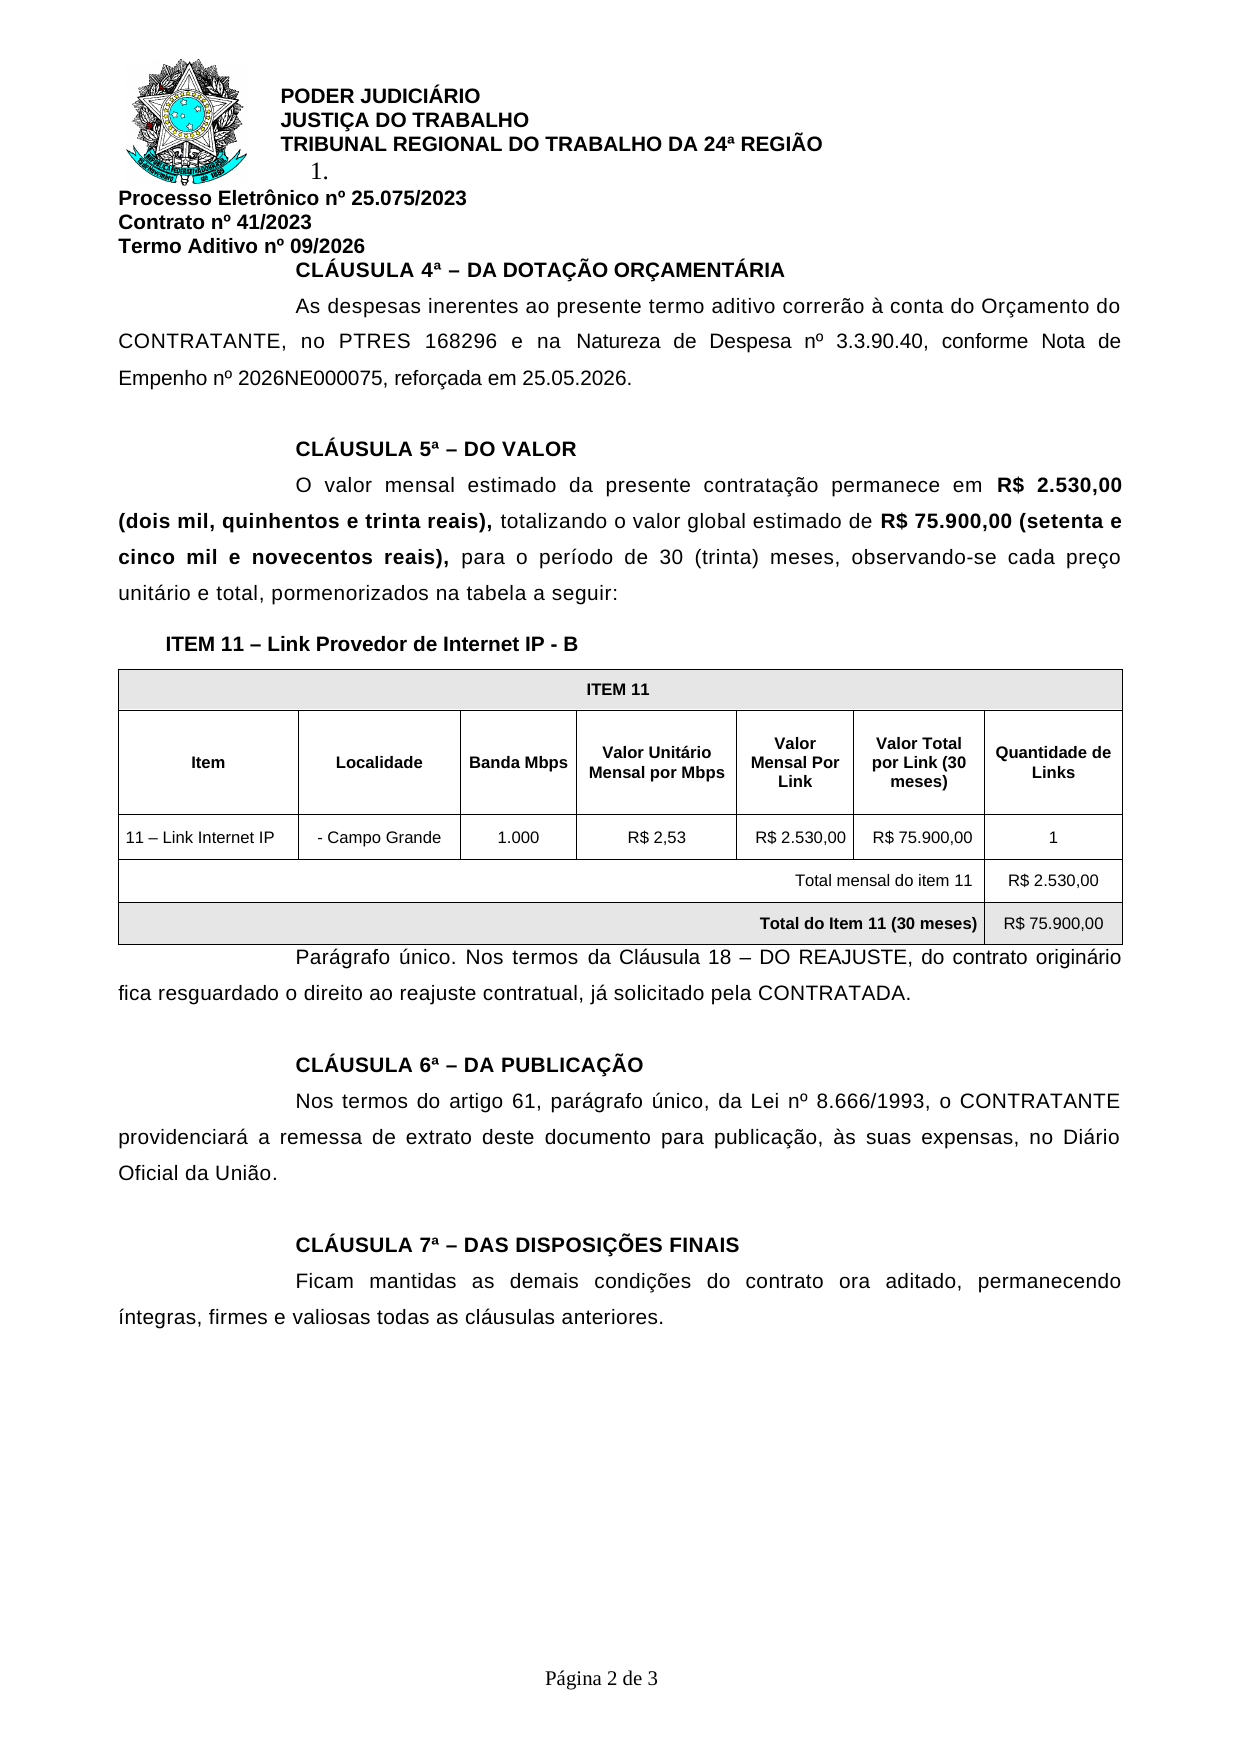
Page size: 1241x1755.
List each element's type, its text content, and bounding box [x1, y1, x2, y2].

table_cell 11 – Link Internet IP [119, 815, 298, 859]
table_header ITEM 11 [119, 670, 1122, 709]
table_cell Quantidade de Links [985, 711, 1122, 814]
table_cell - Campo Grande [299, 815, 460, 859]
text ITEM 11 – Link Provedor de Internet IP - B [165, 629, 1122, 656]
table_cell R$ 75.900,00 [854, 815, 984, 859]
table_cell 1 [985, 815, 1122, 859]
table_cell Valor Mensal Por Link [737, 711, 853, 814]
table_cell Valor Unitário Mensal por Mbps [577, 711, 736, 814]
text O valor mensal estimado da presente contratação permanece em R$ 2.530,00 (dois mil, quinhentos e trinta reais), totalizando o valor global estimado de R$ 75.900,00 (setenta e cinco mil e novecentos reais), para o período de 30 (trinta) meses, observando-se cada preço unitário e total, pormenorizados na tabela a seguir: [118, 473, 1122, 605]
table_cell Valor Total por Link (30 meses) [854, 711, 984, 814]
text CLÁUSULA 5ª – DO VALOR [118, 437, 1122, 461]
table_cell Localidade [299, 711, 460, 814]
table_cell Total mensal do item 11 [119, 860, 984, 902]
text CLÁUSULA 7ª – DAS DISPOSIÇÕES FINAIS [118, 1233, 1122, 1257]
text Ficam mantidas as demais condições do contrato ora aditado, permanecendo íntegras, firmes e valiosas todas as cláusulas anteriores. [118, 1268, 1122, 1328]
table_cell 1.000 [461, 815, 576, 859]
table_cell R$ 75.900,00 [985, 903, 1122, 944]
text Parágrafo único. Nos termos da Cláusula 18 – DO REAJUSTE, do contrato originário fica resguardado o direito ao reajuste contratual, já solicitado pela CONTRATADA. [118, 945, 1122, 1005]
table_cell Item [119, 711, 298, 814]
table_cell R$ 2,53 [577, 815, 736, 859]
table_cell R$ 2.530,00 [737, 815, 853, 859]
table_cell Banda Mbps [461, 711, 576, 814]
table_cell R$ 2.530,00 [985, 860, 1122, 902]
text CLÁUSULA 6ª – DA PUBLICAÇÃO [118, 1053, 1122, 1077]
text Nos termos do artigo 61, parágrafo único, da Lei nº 8.666/1993, o CONTRATANTE providenciará a remessa de extrato deste documento para publicação, às suas expensas, no Diário Oficial da União. [118, 1089, 1122, 1185]
table_cell Total do Item 11 (30 meses) [119, 903, 984, 944]
text As despesas inerentes ao presente termo aditivo correrão à conta do Orçamento do CONTRATANTE, no PTRES 168296 e na Natureza de Despesa nº 3.3.90.40, conforme Nota de Empenho nº 2026NE000075, reforçada em 25.05.2026. [118, 293, 1122, 389]
text CLÁUSULA 4ª – DA DOTAÇÃO ORÇAMENTÁRIA [118, 257, 1122, 281]
